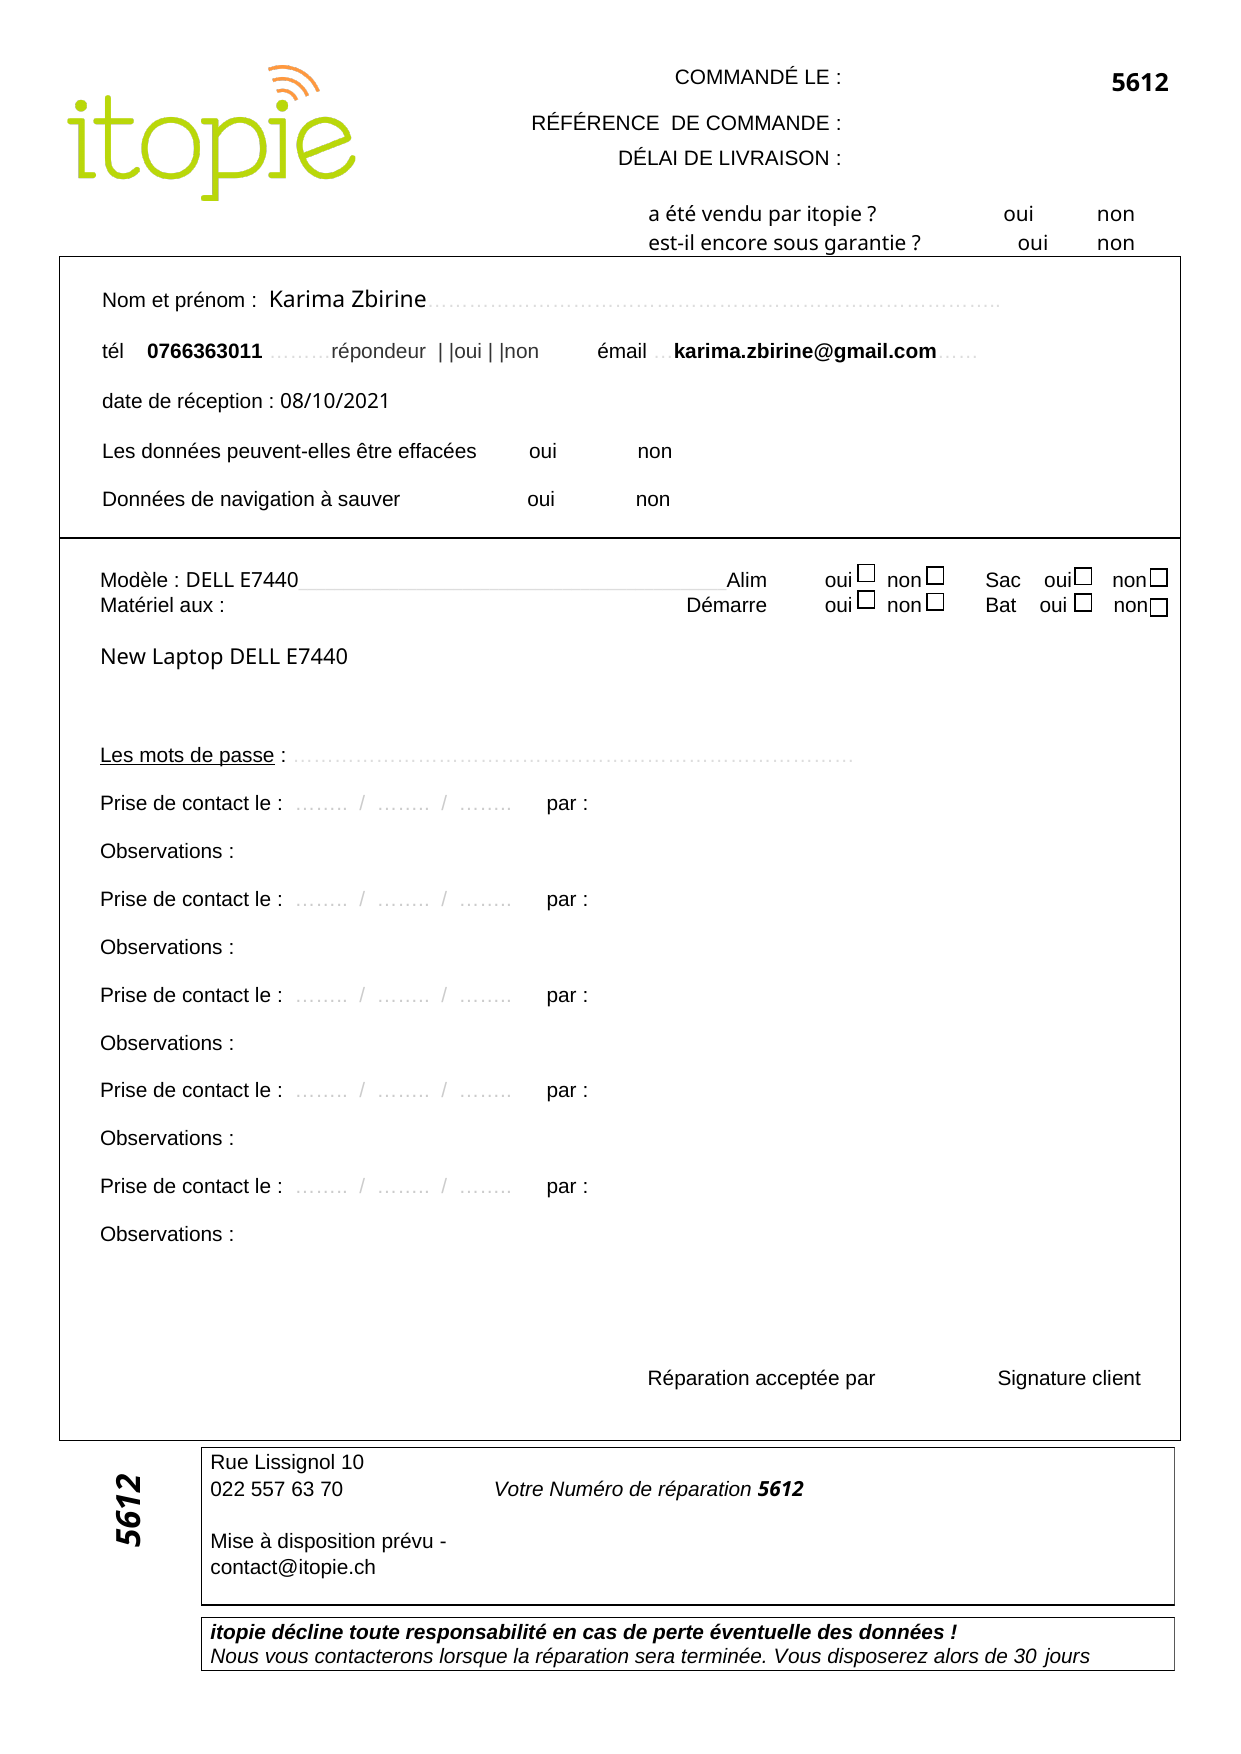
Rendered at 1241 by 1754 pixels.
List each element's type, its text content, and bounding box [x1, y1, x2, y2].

text New Laptop DELL E7440 [60, 638, 1180, 671]
table_header Rue Lissignol 10 022 557 63 70 Votre Numéro de réparation 5612 Mise à disposition prévu - contact@itopie.ch [195, 1441, 1180, 1611]
text Nom et prénom : Karima Zbirine……………………………………………………………………….. [60, 280, 1180, 314]
text date de réception : 08/10/2021 [60, 383, 1180, 415]
table_cell [847, 105, 1180, 140]
text Prise de contact le : …….. / …….. / …….. par : [60, 1171, 1180, 1198]
text Modèle : DELL E7440 Alim oui non Sac oui non [60, 562, 856, 590]
text Prise de contact le : …….. / …….. / …….. par : [60, 1075, 1180, 1102]
text Observations : [60, 836, 1180, 863]
table_header 5612 [59, 1441, 195, 1677]
table_cell [847, 140, 1180, 175]
text Modèle : DELL E7440 Alim oui non Sac oui non [879, 562, 925, 590]
text Observations : [60, 1219, 1180, 1246]
text Observations : [60, 931, 1180, 958]
text est-il encore sous garantie ? oui non [59, 228, 1181, 256]
text a été vendu par itopie ? oui non [59, 199, 1181, 228]
table_header COMMANDÉ LE : [490, 59, 847, 104]
text Les données peuvent-elles être effacées oui non [60, 436, 1180, 463]
text Prise de contact le : …….. / …….. / …….. par : [60, 788, 1180, 815]
table_cell RÉFÉRENCE DE COMMANDE : [490, 105, 847, 140]
text Observations : [60, 1027, 1180, 1054]
text Les mots de passe : ……………………………………………………………………… [60, 740, 1180, 767]
picture [67, 65, 356, 201]
table_cell DÉLAI DE LIVRAISON : [490, 140, 847, 175]
table_cell itopie décline toute responsabilité en cas de perte éventuelle des données ! Nous vous contacterons lorsque la réparation sera terminée. Vous disposerez alors de 30 jours [195, 1611, 1180, 1677]
text Prise de contact le : …….. / …….. / …….. par : [60, 883, 1180, 911]
text Prise de contact le : …….. / …….. / …….. par : [60, 979, 1180, 1006]
text Modèle : DELL E7440 Alim oui non Sac oui non [948, 562, 1180, 590]
text Matériel aux : Démarre oui non Bat oui non [60, 590, 1180, 617]
text Observations : [60, 1123, 1180, 1150]
table_header 5612 [847, 59, 1180, 104]
text Données de navigation à sauver oui non [60, 484, 1180, 511]
text tél 0766363011 ………répondeur | |oui | |non émail …karima.zbirine@gmail.com…… [60, 335, 1180, 362]
text Réparation acceptée par Signature client [60, 1363, 1180, 1390]
